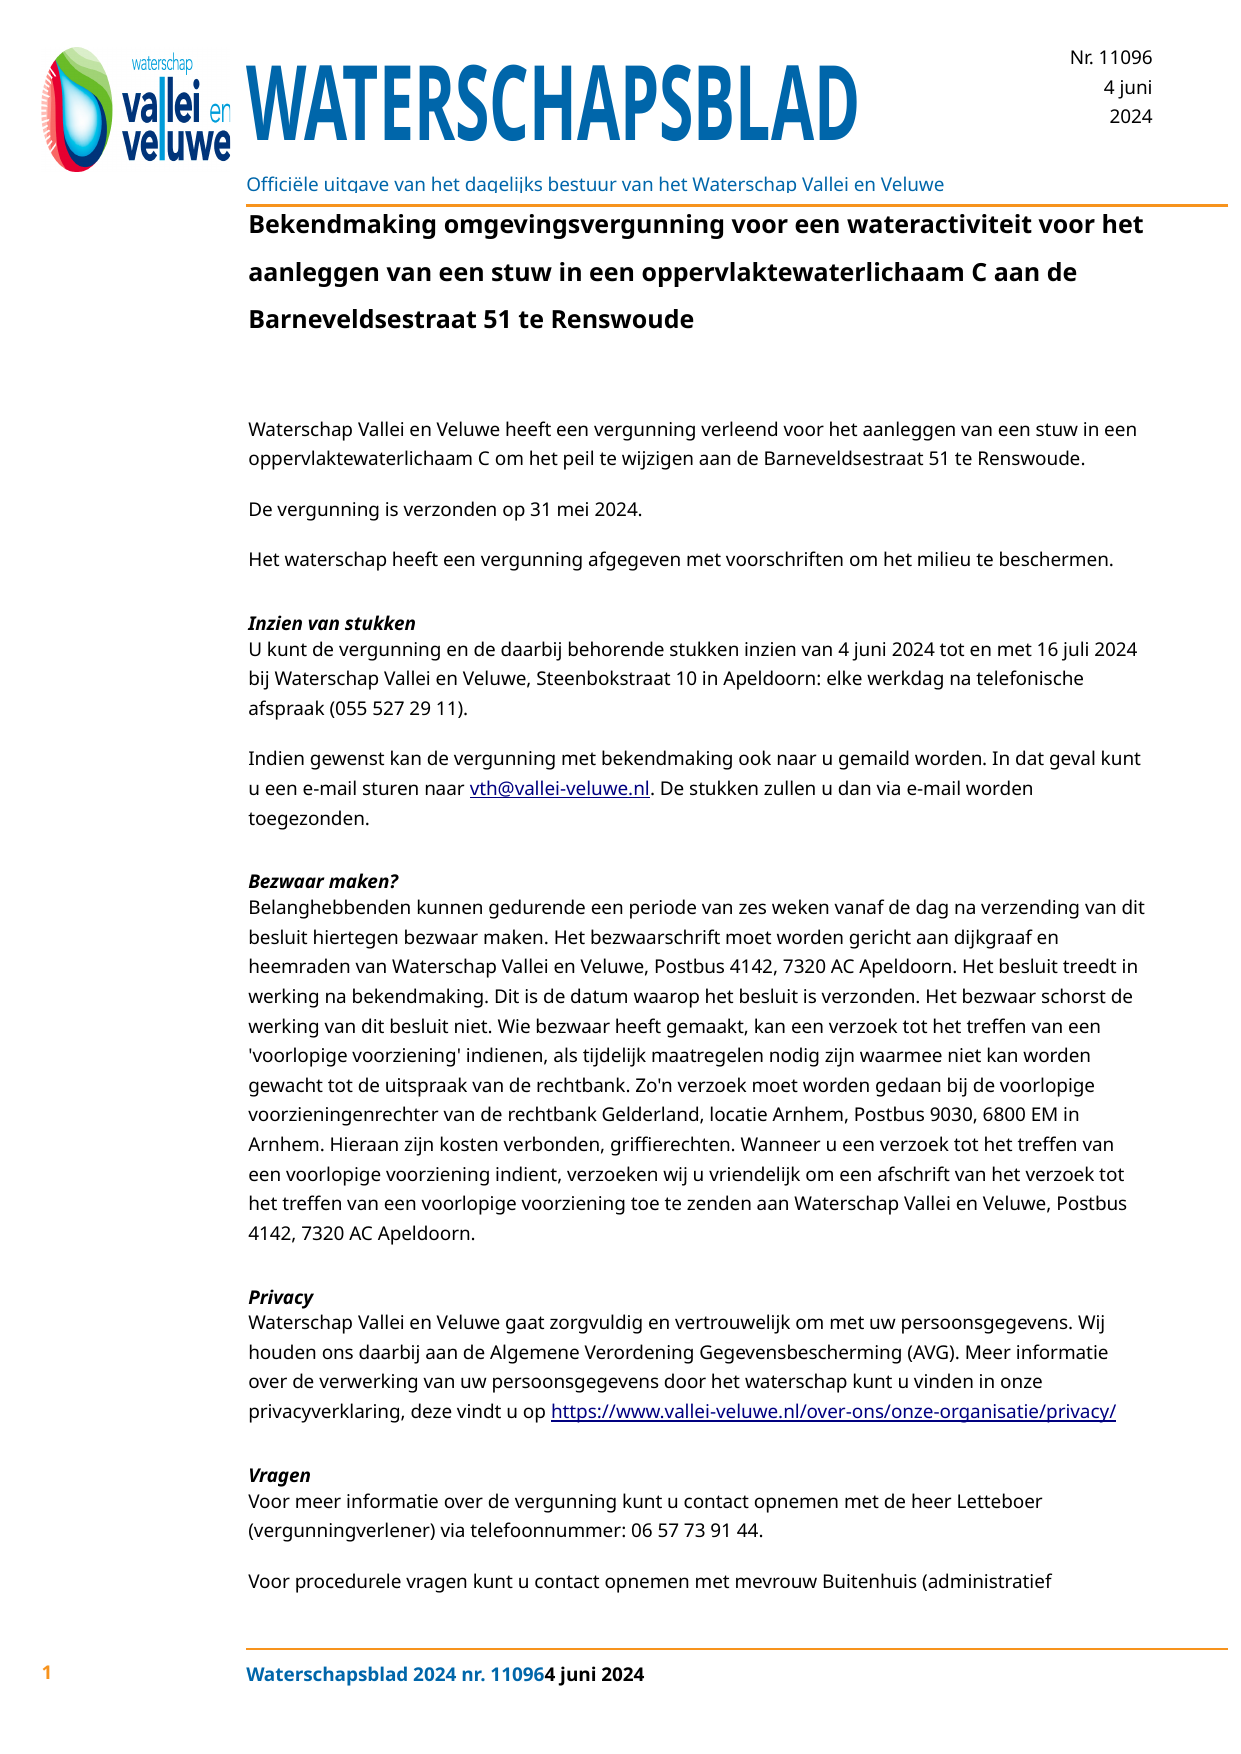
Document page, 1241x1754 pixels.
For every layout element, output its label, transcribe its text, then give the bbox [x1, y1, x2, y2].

text Waterschap Vallei en Veluwe gaat zorgvuldig en vertrouwelijk om met uw persoonsgegevens. Wij houden ons daarbij aan de Algemene Verordening Gegevensbescherming (AVG). Meer informatie over de verwerking van uw persoonsgegevens door het waterschap kunt u vinden in onze privacyverklaring, deze vindt u op https://www.vallei-veluwe.nl/over-ons/onze-organisatie/privacy/ [248, 1309, 1152, 1424]
text Voor meer informatie over de vergunning kunt u contact opnemen met de heer Letteboer (vergunningverlener) via telefoonnummer: 06 57 73 91 44. [248, 1488, 1152, 1543]
text Indien gewenst kan de vergunning met bekendmaking ook naar u gemaild worden. In dat geval kunt u een e-mail sturen naar vth@vallei-veluwe.nl. De stukken zullen u dan via e-mail worden toegezonden. [248, 746, 1152, 831]
text De vergunning is verzonden op 31 mei 2024. [248, 496, 1152, 522]
text U kunt de vergunning en de daarbij behorende stukken inzien van 4 juni 2024 tot en met 16 juli 2024 bij Waterschap Vallei en Veluwe, Steenbokstraat 10 in Apeldoorn: elke werkdag na telefonische afspraak (055 527 29 11). [248, 636, 1152, 721]
text Waterschap Vallei en Veluwe heeft een vergunning verleend voor het aanleggen van een stuw in een oppervlaktewaterlichaam C om het peil te wijzigen aan de Barneveldsestraat 51 te Renswoude. [248, 416, 1152, 471]
text Privacy [248, 1284, 1152, 1309]
text Bezwaar maken? [248, 869, 1152, 894]
text Het waterschap heeft een vergunning afgegeven met voorschriften om het milieu te beschermen. [248, 546, 1152, 572]
text Inzien van stukken [248, 610, 1152, 636]
text Belanghebbenden kunnen gedurende een periode van zes weken vanaf de dag na verzending van dit besluit hiertegen bezwaar maken. Het bezwaarschrift moet worden gericht aan dijkgraaf en heemraden van Waterschap Vallei en Veluwe, Postbus 4142, 7320 AC Apeldoorn. Het besluit treedt in werking na bekendmaking. Dit is de datum waarop het besluit is verzonden. Het bezwaar schorst de werking van dit besluit niet. Wie bezwaar heeft gemaakt, kan een verzoek tot het treffen van een 'voorlopige voorziening' indienen, als tijdelijk maatregelen nodig zijn waarmee niet kan worden gewacht tot de uitspraak van de rechtbank. Zo'n verzoek moet worden gedaan bij de voorlopige voorzieningenrechter van de rechtbank Gelderland, locatie Arnhem, Postbus 9030, 6800 EM in Arnhem. Hieraan zijn kosten verbonden, griffierechten. Wanneer u een verzoek tot het treffen van een voorlopige voorziening indient, verzoeken wij u vriendelijk om een afschrift van het verzoek tot het treffen van een voorlopige voorziening toe te zenden aan Waterschap Vallei en Veluwe, Postbus 4142, 7320 AC Apeldoorn. [248, 894, 1152, 1246]
text Voor procedurele vragen kunt u contact opnemen met mevrouw Buitenhuis (administratief [248, 1568, 1152, 1594]
text Bekendmaking omgevingsvergunning voor een wateractiviteit voor het aanleggen van een stuw in een oppervlaktewaterlichaam C aan de Barneveldsestraat 51 te Renswoude [248, 207, 1152, 336]
picture [41, 47, 231, 172]
text Vragen [248, 1462, 1152, 1488]
